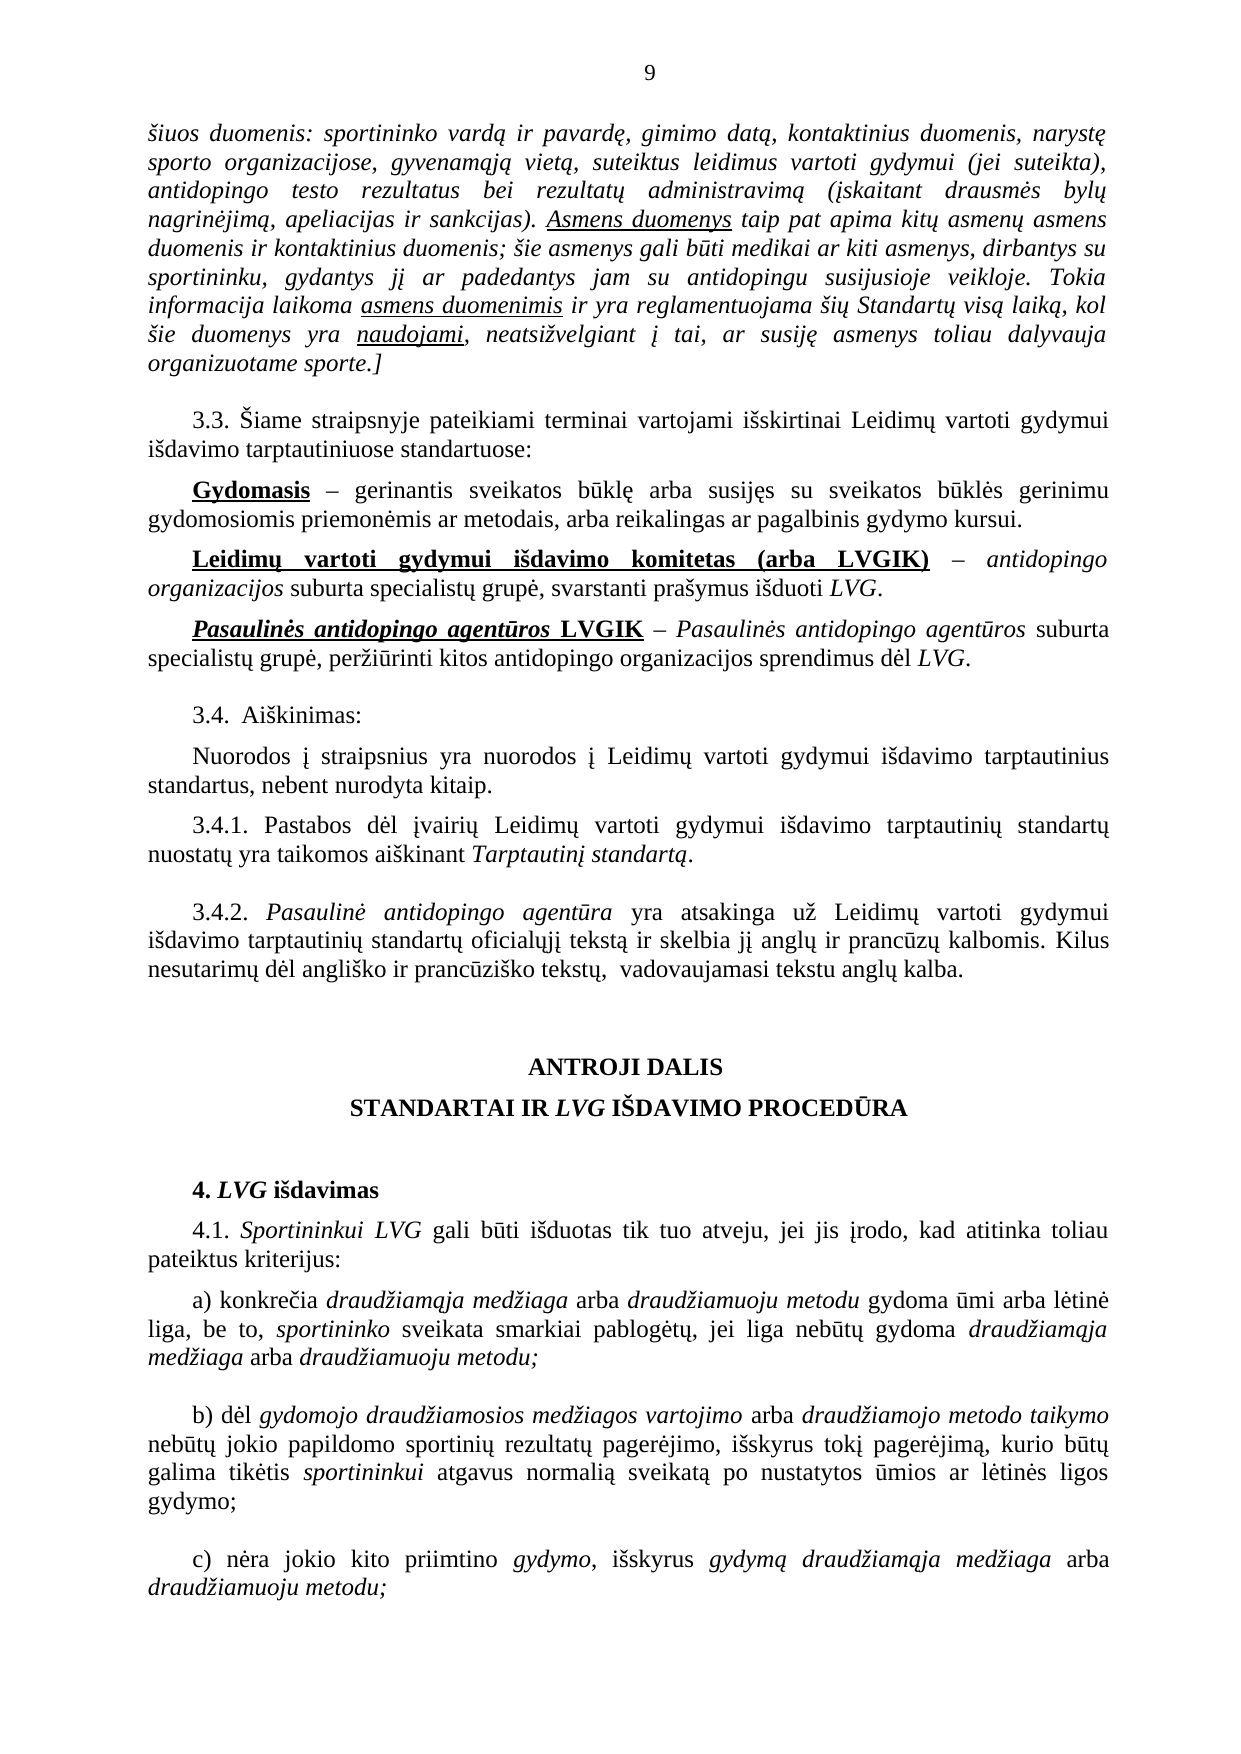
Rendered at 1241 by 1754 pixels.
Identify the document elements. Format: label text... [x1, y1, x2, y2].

text 3.4.2. Pasaulinė antidopingo agentūra yra atsakinga už Leidimų vartoti gydymui išdavimo tarptautinių standartų oficialųjį tekstą ir skelbia jį anglų ir prancūzų kalbomis. Kilus nesutarimų dėl angliško ir prancūziško tekstų, vadovaujamasi tekstu anglų kalba. [148, 897, 1109, 983]
text 3.4.1. Pastabos dėl įvairių Leidimų vartoti gydymui išdavimo tarptautinių standartų nuostatų yra taikomos aiškinant Tarptautinį standartą. [148, 811, 1109, 868]
text Gydomasis – gerinantis sveikatos būklę arba susijęs su sveikatos būklės gerinimu gydomosiomis priemonėmis ar metodais, arba reikalingas ar pagalbinis gydymo kursui. [148, 475, 1109, 533]
text a) konkrečia draudžiamąja medžiaga arba draudžiamuoju metodu gydoma ūmi arba lėtinė liga, be to, sportininko sveikata smarkiai pablogėtų, jei liga nebūtų gydoma draudžiamąja medžiaga arba draudžiamuoju metodu; [148, 1285, 1109, 1371]
text 3.4. Aiškinimas: [148, 700, 1109, 729]
text 4. LVG išdavimas [148, 1175, 1109, 1203]
text Leidimų vartoti gydymui išdavimo komitetas (arba LVGIK) – antidopingo organizacijos suburta specialistų grupė, svarstanti prašymus išduoti LVG. [148, 544, 1109, 602]
text Pasaulinės antidopingo agentūros LVGIK – Pasaulinės antidopingo agentūros suburta specialistų grupė, peržiūrinti kitos antidopingo organizacijos sprendimus dėl LVG. [148, 614, 1109, 672]
text 3.3. Šiame straipsnyje pateikiami terminai vartojami išskirtinai Leidimų vartoti gydymui išdavimo tarptautiniuose standartuose: [148, 406, 1109, 463]
text ANTROJI DALIS [148, 1052, 1109, 1081]
text 4.1. Sportininkui LVG gali būti išduotas tik tuo atveju, jei jis įrodo, kad atitinka toliau pateiktus kriterijus: [148, 1215, 1109, 1273]
text b) dėl gydomojo draudžiamosios medžiagos vartojimo arba draudžiamojo metodo taikymo nebūtų jokio papildomo sportinių rezultatų pagerėjimo, išskyrus tokį pagerėjimą, kurio būtų galima tikėtis sportininkui atgavus normalią sveikatą po nustatytos ūmios ar lėtinės ligos gydymo; [148, 1400, 1109, 1515]
text c) nėra jokio kito priimtino gydymo, išskyrus gydymą draudžiamąja medžiaga arba draudžiamuoju metodu; [148, 1544, 1109, 1601]
text STANDARTAI IR LVG IŠDAVIMO PROCEDŪRA [148, 1093, 1109, 1122]
text Nuorodos į straipsnius yra nuorodos į Leidimų vartoti gydymui išdavimo tarptautinius standartus, nebent nurodyta kitaip. [148, 741, 1109, 798]
text šiuos duomenis: sportininko vardą ir pavardę, gimimo datą, kontaktinius duomenis, narystę sporto organizacijose, gyvenamąją vietą, suteiktus leidimus vartoti gydymui (jei suteikta), antidopingo testo rezultatus bei rezultatų administravimą (įskaitant drausmės bylų nagrinėjimą, apeliacijas ir sankcijas). Asmens duomenys taip pat apima kitų asmenų asmens duomenis ir kontaktinius duomenis; šie asmenys gali būti medikai ar kiti asmenys, dirbantys su sportininku, gydantys jį ar padedantys jam su antidopingu susijusioje veikloje. Tokia informacija laikoma asmens duomenimis ir yra reglamentuojama šių Standartų visą laiką, kol šie duomenys yra naudojami, neatsižvelgiant į tai, ar susiję asmenys toliau dalyvauja organizuotame sporte.] [148, 118, 1109, 377]
